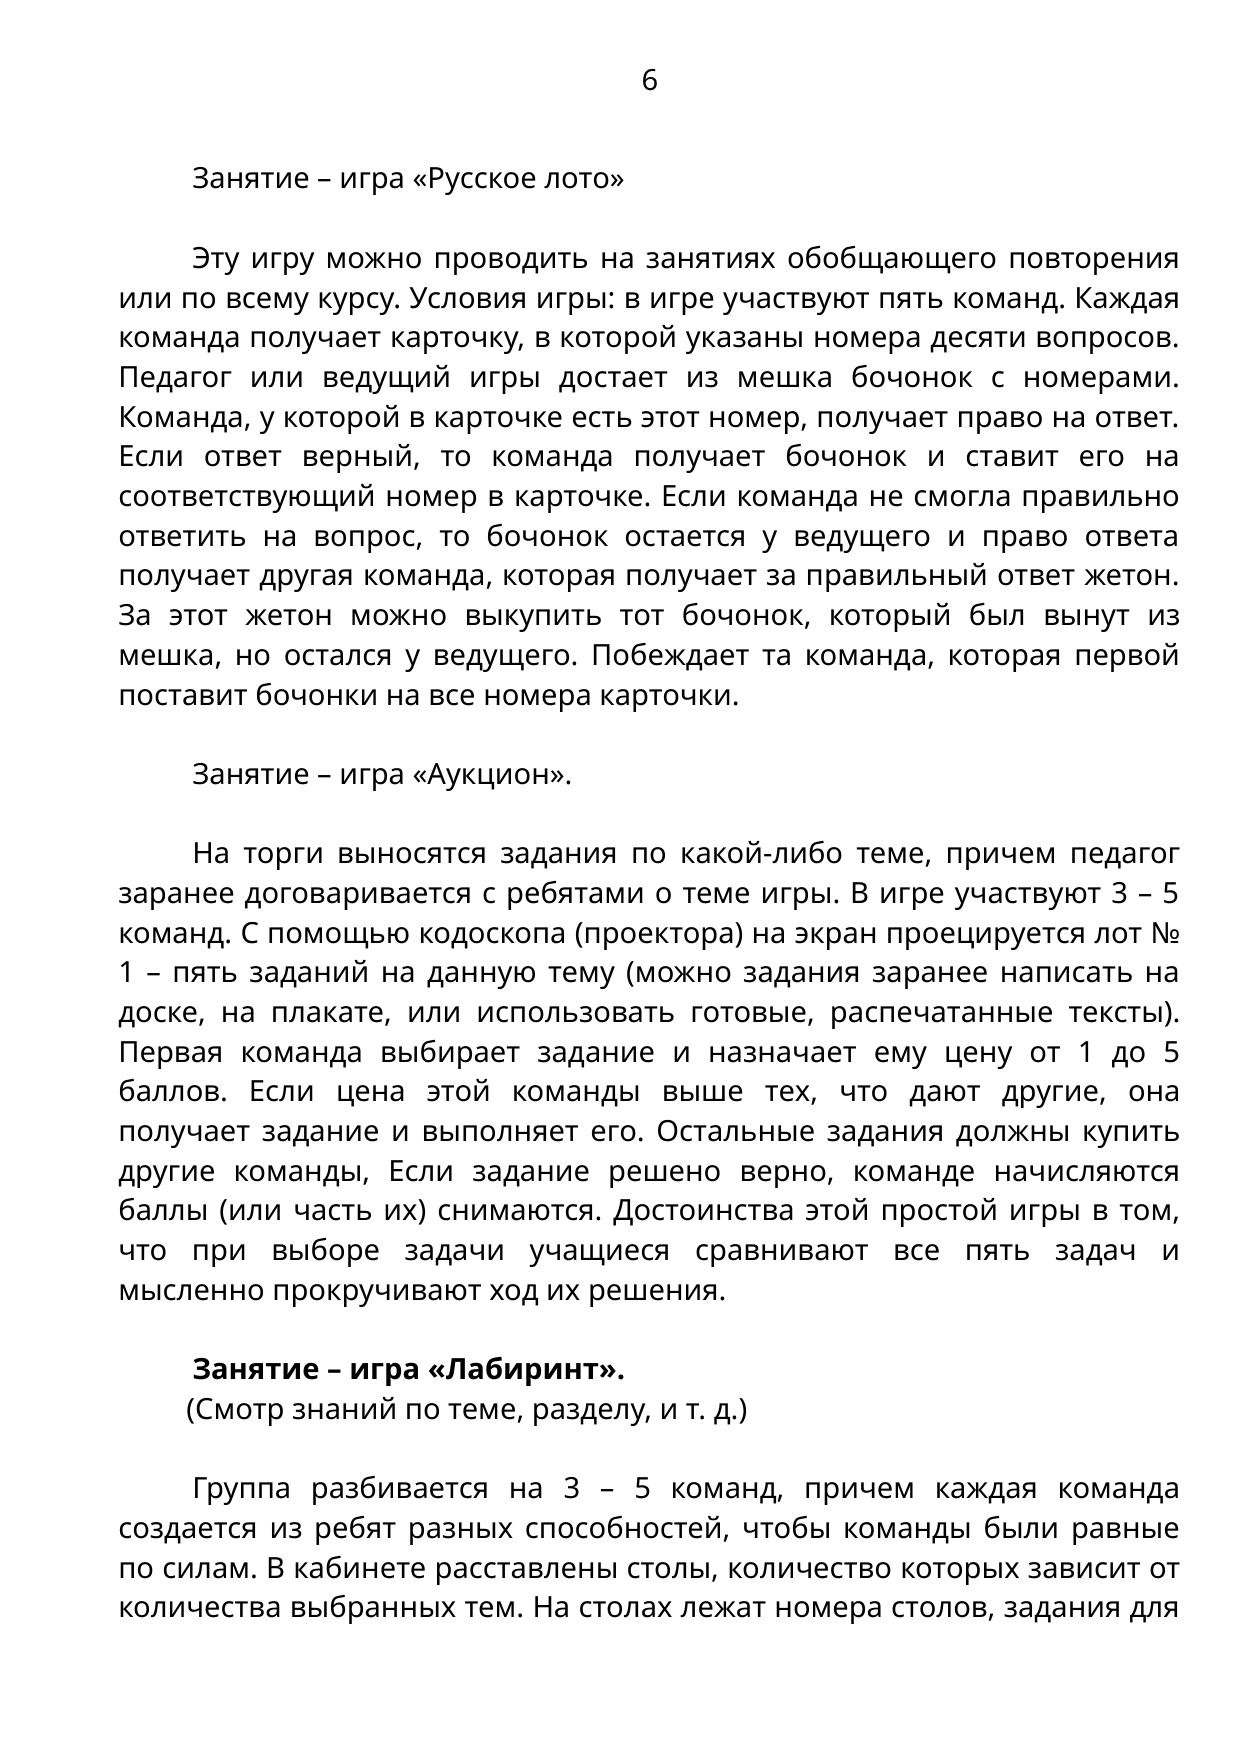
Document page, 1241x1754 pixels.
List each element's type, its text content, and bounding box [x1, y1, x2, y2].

text Занятие – игра «Аукцион». [118, 753, 1181, 793]
text Эту игру можно проводить на занятиях обобщающего повторения или по всему курсу. Условия игры: в игре участвуют пять команд. Каждая команда получает карточку, в которой указаны номера десяти вопросов. Педагог или ведущий игры достает из мешка бочонок с номерами. Команда, у которой в карточке есть этот номер, получает право на ответ. Если ответ верный, то команда получает бочонок и ставит его на соответствующий номер в карточке. Если команда не смогла правильно ответить на вопрос, то бочонок остается у ведущего и право ответа получает другая команда, которая получает за правильный ответ жетон. За этот жетон можно выкупить тот бочонок, который был вынут из мешка, но остался у ведущего. Побеждает та команда, которая первой поставит бочонки на все номера карточки. [118, 237, 1181, 713]
text Занятие – игра «Лабиринт». [118, 1348, 1181, 1388]
text Занятие – игра «Русское лото» [118, 158, 1181, 197]
text Группа разбивается на 3 – 5 команд, причем каждая команда создается из ребят разных способностей, чтобы команды были равные по силам. В кабинете расставлены столы, количество которых зависит от количества выбранных тем. На столах лежат номера столов, задания для [118, 1467, 1181, 1626]
text На торги выносятся задания по какой-либо теме, причем педагог заранее договаривается с ребятами о теме игры. В игре участвуют 3 – 5 команд. С помощью кодоскопа (проектора) на экран проецируется лот № 1 – пять заданий на данную тему (можно задания заранее написать на доске, на плакате, или использовать готовые, распечатанные тексты). Первая команда выбирает задание и назначает ему цену от 1 до 5 баллов. Если цена этой команды выше тех, что дают другие, она получает задание и выполняет его. Остальные задания должны купить другие команды, Если задание решено верно, команде начисляются баллы (или часть их) снимаются. Достоинства этой простой игры в том, что при выборе задачи учащиеся сравнивают все пять задач и мысленно прокручивают ход их решения. [118, 832, 1181, 1309]
text (Смотр знаний по теме, разделу, и т. д.) [118, 1388, 1181, 1428]
